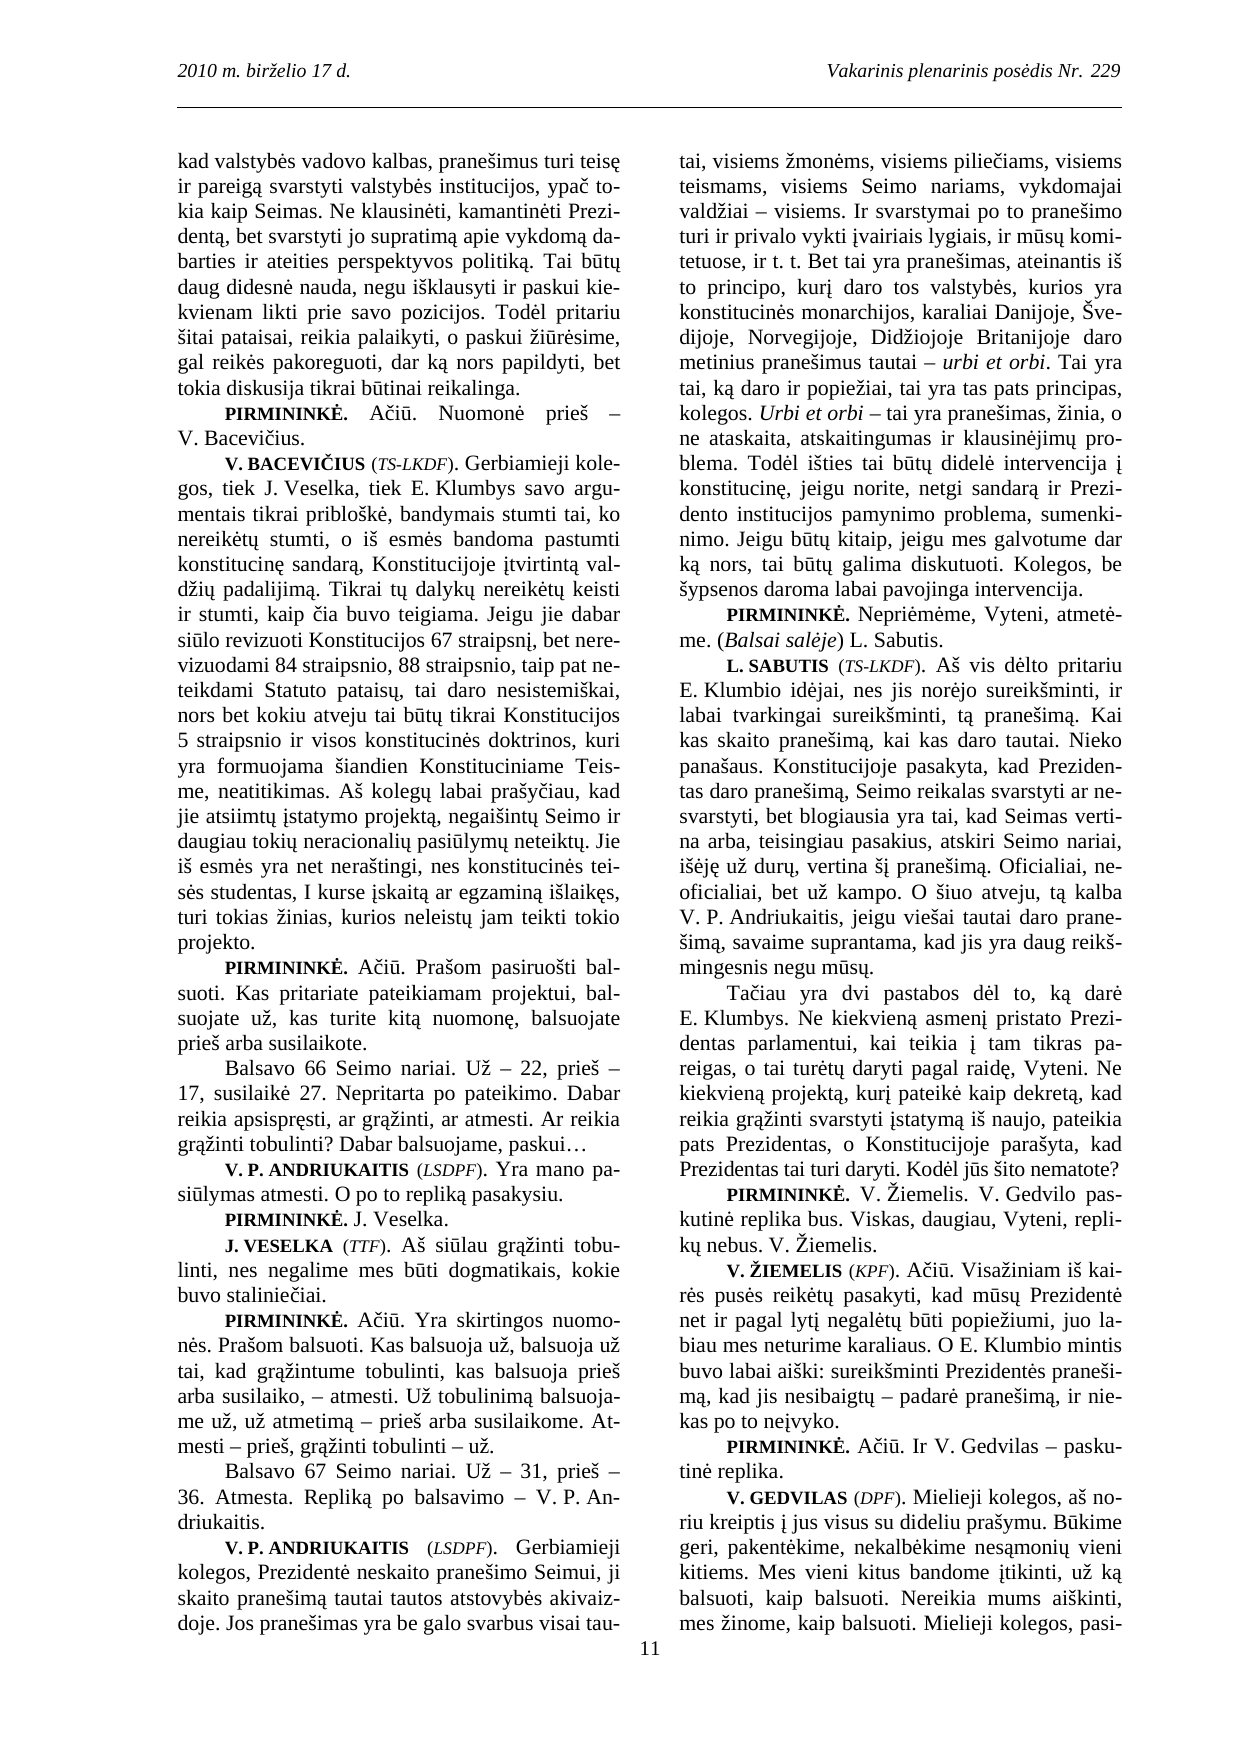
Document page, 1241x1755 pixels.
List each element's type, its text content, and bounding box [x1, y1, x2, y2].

text V. ŽIEMELIS (KPF). Ačiū. Vi­sa­ži­niam iš kai­rės pu­sės rei­kė­tų pa­sa­ky­ti, kad mū­sų Pre­zi­den­tė net ir pa­gal ly­tį ne­ga­lė­tų bū­ti po­pie­žiu­mi, juo la­biau mes ne­tu­ri­me ka­ra­liaus. O E. Klum­bio min­tis bu­vo la­bai aiš­ki: su­reikš­min­ti Pre­zi­den­tės pra­ne­ši­mą, kad jis ne­si­baig­tų – pa­da­rė pra­ne­ši­mą, ir nie­kas po to ne­įvy­ko. [679, 1257, 1122, 1433]
text Bal­sa­vo 67 Sei­mo na­riai. Už – 31, prieš – 36. At­mes­ta. Re­pli­ką po ba­lsa­vi­mo – V. P. An­driu­kai­tis. [177, 1458, 620, 1534]
text PIRMININKĖ. Ne­pri­ėmė­me, Vy­te­ni, at­me­tė­me. (Bal­sai sa­lė­je) L. Sa­bu­tis. [679, 601, 1122, 652]
text PIRMININKĖ. Ačiū. Pra­šom pa­si­ruoš­ti bal­suo­ti. Kas pri­ta­ria­te pa­tei­kia­mam pro­jek­tui, bal­suo­ja­te už, kas tu­ri­te ki­tą nuo­mo­nę, bal­suo­ja­te prieš ar­ba su­si­lai­ko­te. [177, 954, 620, 1055]
text kad vals­ty­bės va­do­vo kal­bas, pra­ne­ši­mus tu­ri tei­sę ir pa­rei­gą svars­ty­ti vals­ty­bės ins­ti­tu­ci­jos, ypač to­kia kaip Sei­mas. Ne klau­si­nė­ti, ka­man­ti­nė­ti Pre­zi­den­tą, bet svars­ty­ti jo su­pra­ti­mą apie vyk­do­mą da­bar­ties ir at­ei­ties per­spek­ty­vos po­li­ti­ką. Tai bū­tų daug di­des­nė nau­da, ne­gu iš­klau­sy­ti ir pas­kui kie­k­vie­nam lik­ti prie sa­vo po­zi­ci­jos. To­dėl pri­ta­riu ši­tai pa­tai­sai, rei­kia pa­lai­ky­ti, o pas­kui žiū­rė­si­me, gal rei­kės pa­ko­re­guo­ti, dar ką nors pa­pil­dy­ti, bet to­kia dis­ku­si­ja tik­rai bū­ti­nai rei­ka­lin­ga. [177, 148, 620, 400]
text PIRMININKĖ. V. Žie­me­lis. V. Ged­vi­lo pas­ku­ti­nė re­pli­ka bus. Vis­kas, dau­giau, Vy­te­ni, re­pli­kų ne­bus. V. Žie­me­lis. [679, 1181, 1122, 1257]
text Ta­čiau yra dvi pa­sta­bos dėl to, ką da­rė E. Klum­bys. Ne kiek­vie­ną as­me­nį pri­sta­to Pre­zi­den­tas par­la­men­tui, kai tei­kia į tam tik­ras pa­reigas, o tai tu­rė­tų da­ry­ti pa­gal rai­dę, Vy­te­ni. Ne kiek­vie­ną pro­jek­tą, ku­rį pa­tei­kė kaip dek­re­tą, kad rei­kia grą­žin­ti svars­ty­ti įsta­ty­mą iš nau­jo, pa­tei­kia pats Pre­zi­den­tas, o Kon­sti­tu­ci­jo­je pa­ra­šy­ta, kad Pre­zi­den­tas tai tu­ri da­ry­ti. Ko­dėl jūs ši­to ne­ma­to­te? [679, 979, 1122, 1181]
text PIRMININKĖ. J. Ve­sel­ka. [177, 1206, 620, 1232]
text tai, vi­siems žmo­nėms, vi­siems pi­lie­čiams, vi­siems teis­mams, vi­siems Sei­mo na­riams, vyk­do­ma­jai val­džiai – vi­siems. Ir svars­ty­mai po to pra­ne­ši­mo tu­ri ir pri­va­lo vyk­ti įvai­riais ly­giais, ir mū­sų ko­mi­te­tuo­se, ir t. t. Bet tai yra pra­ne­ši­mas, at­ei­nan­tis iš to prin­ci­po, ku­rį da­ro tos vals­ty­bės, ku­rios yra kon­sti­tu­ci­nės mo­nar­chi­jos, ka­ra­liai Da­ni­jo­je, Šve­di­jo­je, Nor­ve­gi­jo­je, Di­džio­jo­je Bri­ta­ni­jo­je da­ro me­ti­nius pra­ne­ši­mus tau­tai – ur­bi et or­bi. Tai yra tai, ką da­ro ir po­pie­žiai, tai yra tas pats prin­ci­pas, ko­le­gos. Ur­bi et or­bi – tai yra pra­ne­ši­mas, ži­nia, o ne ata­skai­ta, at­skai­tin­gu­mas ir klau­si­nė­ji­mų pro­ble­ma. To­dėl iš­ties tai bū­tų di­de­lė in­ter­ven­ci­ja į kon­sti­tu­ci­nę, jei­gu no­ri­te, net­gi san­da­rą ir Pre­zi­den­to ins­ti­tu­ci­jos pa­my­ni­mo pro­ble­ma, su­men­ki­ni­mo. Jei­gu bū­tų ki­taip, jei­gu mes gal­vo­tu­me dar ką nors, tai bū­tų ga­li­ma dis­ku­tuo­ti. Ko­le­gos, be šyp­se­nos da­ro­ma la­bai pa­vo­jin­ga in­ter­ven­ci­ja. [679, 148, 1122, 601]
text PIRMININKĖ. Ačiū. Nuo­mo­nė prieš – V. Ba­ce­vi­čius. [177, 400, 620, 450]
text PIRMININKĖ. Ačiū. Yra skir­tin­gos nuo­mo­nės. Pra­šom bal­suo­ti. Kas bal­suo­ja už, bal­suo­ja už tai, kad grą­žin­tu­me to­bu­lin­ti, kas bal­suo­ja prieš ar­ba su­si­lai­ko, – at­mes­ti. Už to­bu­li­ni­mą bal­suo­ja­me už, už at­me­ti­mą – prieš ar­ba su­si­lai­ko­me. At­mes­ti – prieš, grą­žin­ti to­bu­lin­ti – už. [177, 1307, 620, 1458]
text V. BACEVIČIUS (TS-LKDF). Ger­bia­mie­ji ko­le­gos, tiek J. Ve­sel­ka, tiek E. Klum­bys sa­vo ar­gu­men­tais tik­rai pri­bloš­kė, ban­dy­mais stum­ti tai, ko ne­rei­kė­tų stum­ti, o iš es­mės ban­do­ma pa­stum­ti kon­sti­tu­ci­nę san­da­rą, Kon­sti­tu­ci­jo­je įtvir­tin­tą val­džių pa­da­li­ji­mą. Tik­rai tų da­ly­kų ne­rei­kė­tų keis­ti ir stum­ti, kaip čia bu­vo tei­gia­ma. Jei­gu jie da­bar siū­lo re­vi­zuo­ti Kon­sti­tu­ci­jos 67 straips­nį, bet ne­re­vi­zuo­da­mi 84 straips­nio, 88 straips­nio, taip pat ne­teik­da­mi Sta­tu­to pa­tai­sų, tai da­ro ne­sis­te­miš­kai, nors bet ko­kiu at­ve­ju tai bū­tų tik­rai Kon­sti­tu­ci­jos 5 straips­nio ir vi­sos kon­sti­tu­ci­nės dok­tri­nos, ku­ri yra for­muo­ja­ma šian­dien Kon­sti­tu­ci­nia­me Teis­me, ne­ati­ti­ki­mas. Aš ko­le­gų la­bai pra­šy­čiau, kad jie atsi­im­tų įsta­ty­mo pro­jek­tą, ne­gai­šin­tų Sei­mo ir dau­giau to­kių ne­ra­cio­na­lių pa­siū­ly­mų ne­teik­tų. Jie iš es­mės yra net ne­raš­tin­gi, nes kon­sti­tu­ci­nės tei­sės stu­den­tas, I kur­se įskai­tą ar eg­za­mi­ną iš­lai­kęs, tu­ri to­kias ži­nias, ku­rios ne­leis­tų jam teik­ti to­kio pro­jek­to. [177, 450, 620, 954]
text PIRMININKĖ. Ačiū. Ir V. Ged­vi­las – pas­ku­ti­nė re­pli­ka. [679, 1433, 1122, 1484]
text V. P. ANDRIUKAITIS (LSDPF). Ger­bia­mie­ji ko­le­gos, Pre­zi­den­tė ne­skai­to pra­ne­ši­mo Sei­mui, ji skai­to pra­ne­ši­mą tau­tai tau­tos at­sto­vy­bės aki­vaiz­do­je. Jos pra­ne­ši­mas yra be ga­lo svar­bus vi­sai tau­ [177, 1534, 620, 1635]
text Bal­sa­vo 66 Sei­mo na­riai. Už – 22, prieš – 17, su­si­lai­kė 27. Ne­pri­tar­ta po pa­tei­ki­mo. Da­bar rei­kia ap­si­spręs­ti, ar grą­žin­ti, ar at­mes­ti. Ar rei­kia grą­žin­ti to­bu­lin­ti? Da­bar bal­suo­ja­me, pas­kui… [177, 1055, 620, 1156]
text V. GEDVILAS (DPF). Mie­lie­ji ko­le­gos, aš no­riu kreip­tis į jus vi­sus su di­de­liu pra­šy­mu. Bū­ki­me ge­ri, pa­ken­tė­ki­me, ne­kal­bė­ki­me ne­są­mo­nių vie­ni ki­tiems. Mes vie­ni ki­tus ban­do­me įti­kin­ti, už ką bal­suo­ti, kaip bal­suo­ti. Ne­rei­kia mums aiš­kin­ti, mes ži­no­me, kaip bal­suo­ti. Mie­lie­ji ko­le­gos, pa­si­ [679, 1484, 1122, 1635]
text J. VESELKA (TTF). Aš siū­lau grą­žin­ti to­bu­lin­ti, nes ne­ga­li­me mes bū­ti dog­ma­ti­kais, ko­kie bu­vo sta­li­nie­čiai. [177, 1232, 620, 1307]
text L. SABUTIS (TS-LKDF). Aš vis dėl­to pri­ta­riu E. Klum­bio idė­jai, nes jis no­rė­jo su­reikš­min­ti, ir la­bai tvar­kin­gai su­reikš­min­ti, tą pra­ne­ši­mą. Kai kas skai­to pra­ne­ši­mą, kai kas da­ro tau­tai. Nie­ko pa­na­šaus. Kon­sti­tu­ci­jo­je pa­sa­ky­ta, kad Pre­zi­den­tas da­ro pra­ne­ši­mą, Sei­mo rei­ka­las svars­ty­ti ar ne­svars­ty­ti, bet blo­giau­sia yra tai, kad Sei­mas ver­ti­na ar­ba, tei­sin­giau pa­sa­kius, at­ski­ri Sei­mo na­riai, iš­ėję už du­rų, ver­ti­na šį pra­ne­ši­mą. Ofi­cia­liai, ne­ofi­cia­liai, bet už kam­po. O šiuo at­ve­ju, tą kal­ba V. P. An­driu­kai­tis, jei­gu vie­šai tau­tai da­ro pra­ne­ši­mą, sa­vai­me su­pran­ta­ma, kad jis yra daug reikš­min­ges­nis ne­gu mū­sų. [679, 652, 1122, 979]
text V. P. ANDRIUKAITIS (LSDPF). Yra ma­no pa­siū­ly­mas at­mes­ti. O po to re­pli­ką pa­sa­ky­siu. [177, 1156, 620, 1206]
